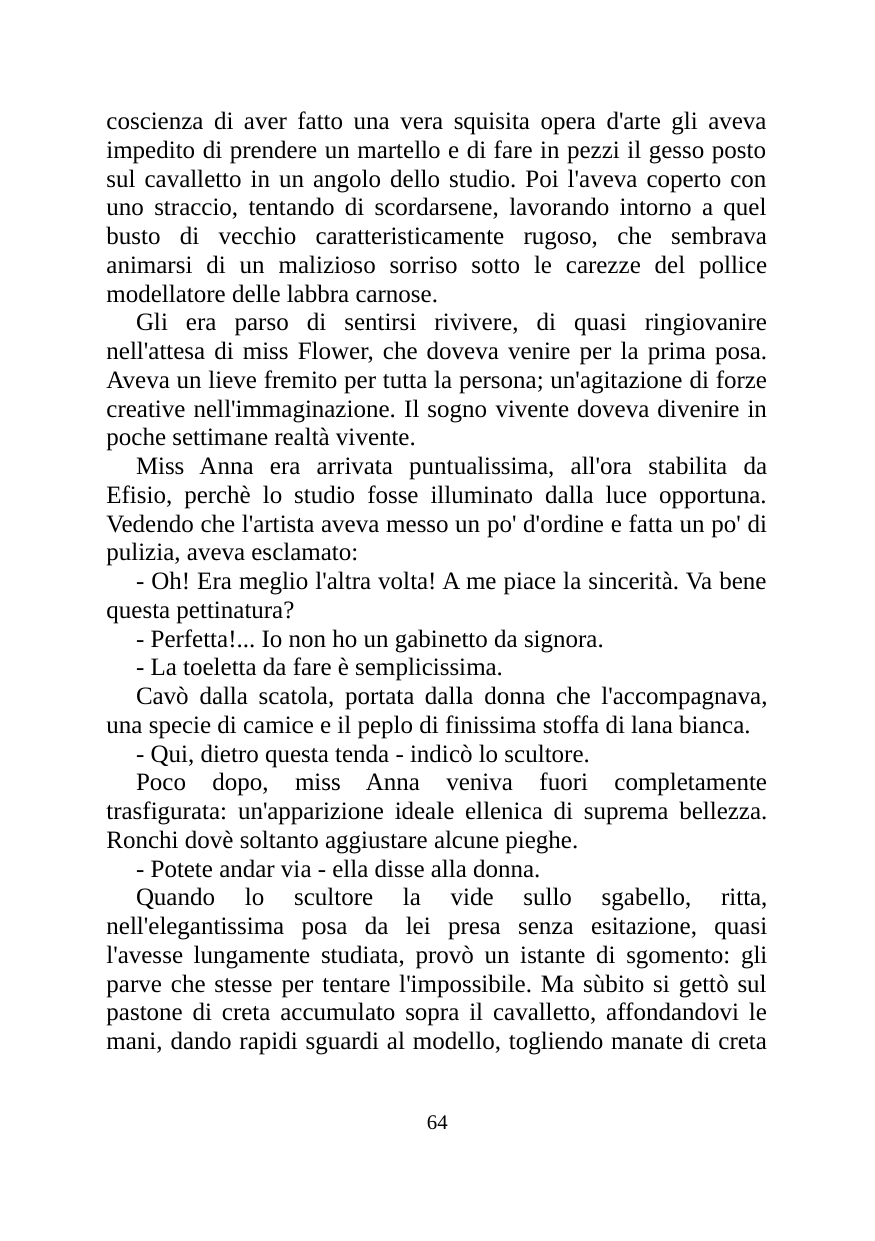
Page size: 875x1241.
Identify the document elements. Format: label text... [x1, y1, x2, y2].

text - Perfetta!... Io non ho un gabinetto da signora. [106, 624, 768, 652]
text - Potete andar via - ella disse alla donna. [106, 854, 768, 882]
text coscienza di aver fatto una vera squisita opera d'arte gli aveva impedito di prendere un martello e di fare in pezzi il gesso posto sul cavalletto in un angolo dello studio. Poi l'aveva coperto con uno straccio, tentando di scordarsene, lavorando intorno a quel busto di vecchio caratteristicamente rugoso, che sembrava animarsi di un malizioso sorriso sotto le carezze del pollice modellatore delle labbra carnose. [106, 106, 768, 307]
text Poco dopo, miss Anna veniva fuori completamente trasfigurata: un'apparizione ideale ellenica di suprema bellezza. Ronchi dovè soltanto aggiustare alcune pieghe. [106, 767, 768, 854]
text Gli era parso di sentirsi rivivere, di quasi ringiovanire nell'attesa di miss Flower, che doveva venire per la prima posa. Aveva un lieve fremito per tutta la persona; un'agitazione di forze creative nell'immaginazione. Il sogno vivente doveva divenire in poche settimane realtà vivente. [106, 307, 768, 451]
text - Qui, dietro questa tenda - indicò lo scultore. [106, 739, 768, 767]
text - La toeletta da fare è semplicissima. [106, 652, 768, 681]
text Miss Anna era arrivata puntualissima, all'ora stabilita da Efisio, perchè lo studio fosse illuminato dalla luce opportuna. Vedendo che l'artista aveva messo un po' d'ordine e fatta un po' di pulizia, aveva esclamato: [106, 451, 768, 566]
text - Oh! Era meglio l'altra volta! A me piace la sincerità. Va bene questa pettinatura? [106, 566, 768, 624]
text Cavò dalla scatola, portata dalla donna che l'accompagnava, una specie di camice e il peplo di finissima stoffa di lana bianca. [106, 681, 768, 739]
text Quando lo scultore la vide sullo sgabello, ritta, nell'elegantissima posa da lei presa senza esitazione, quasi l'avesse lungamente studiata, provò un istante di sgomento: gli parve che stesse per tentare l'impossibile. Ma sùbito si gettò sul pastone di creta accumulato sopra il cavalletto, affondandovi le mani, dando rapidi sguardi al modello, togliendo manate di creta [106, 882, 768, 1055]
